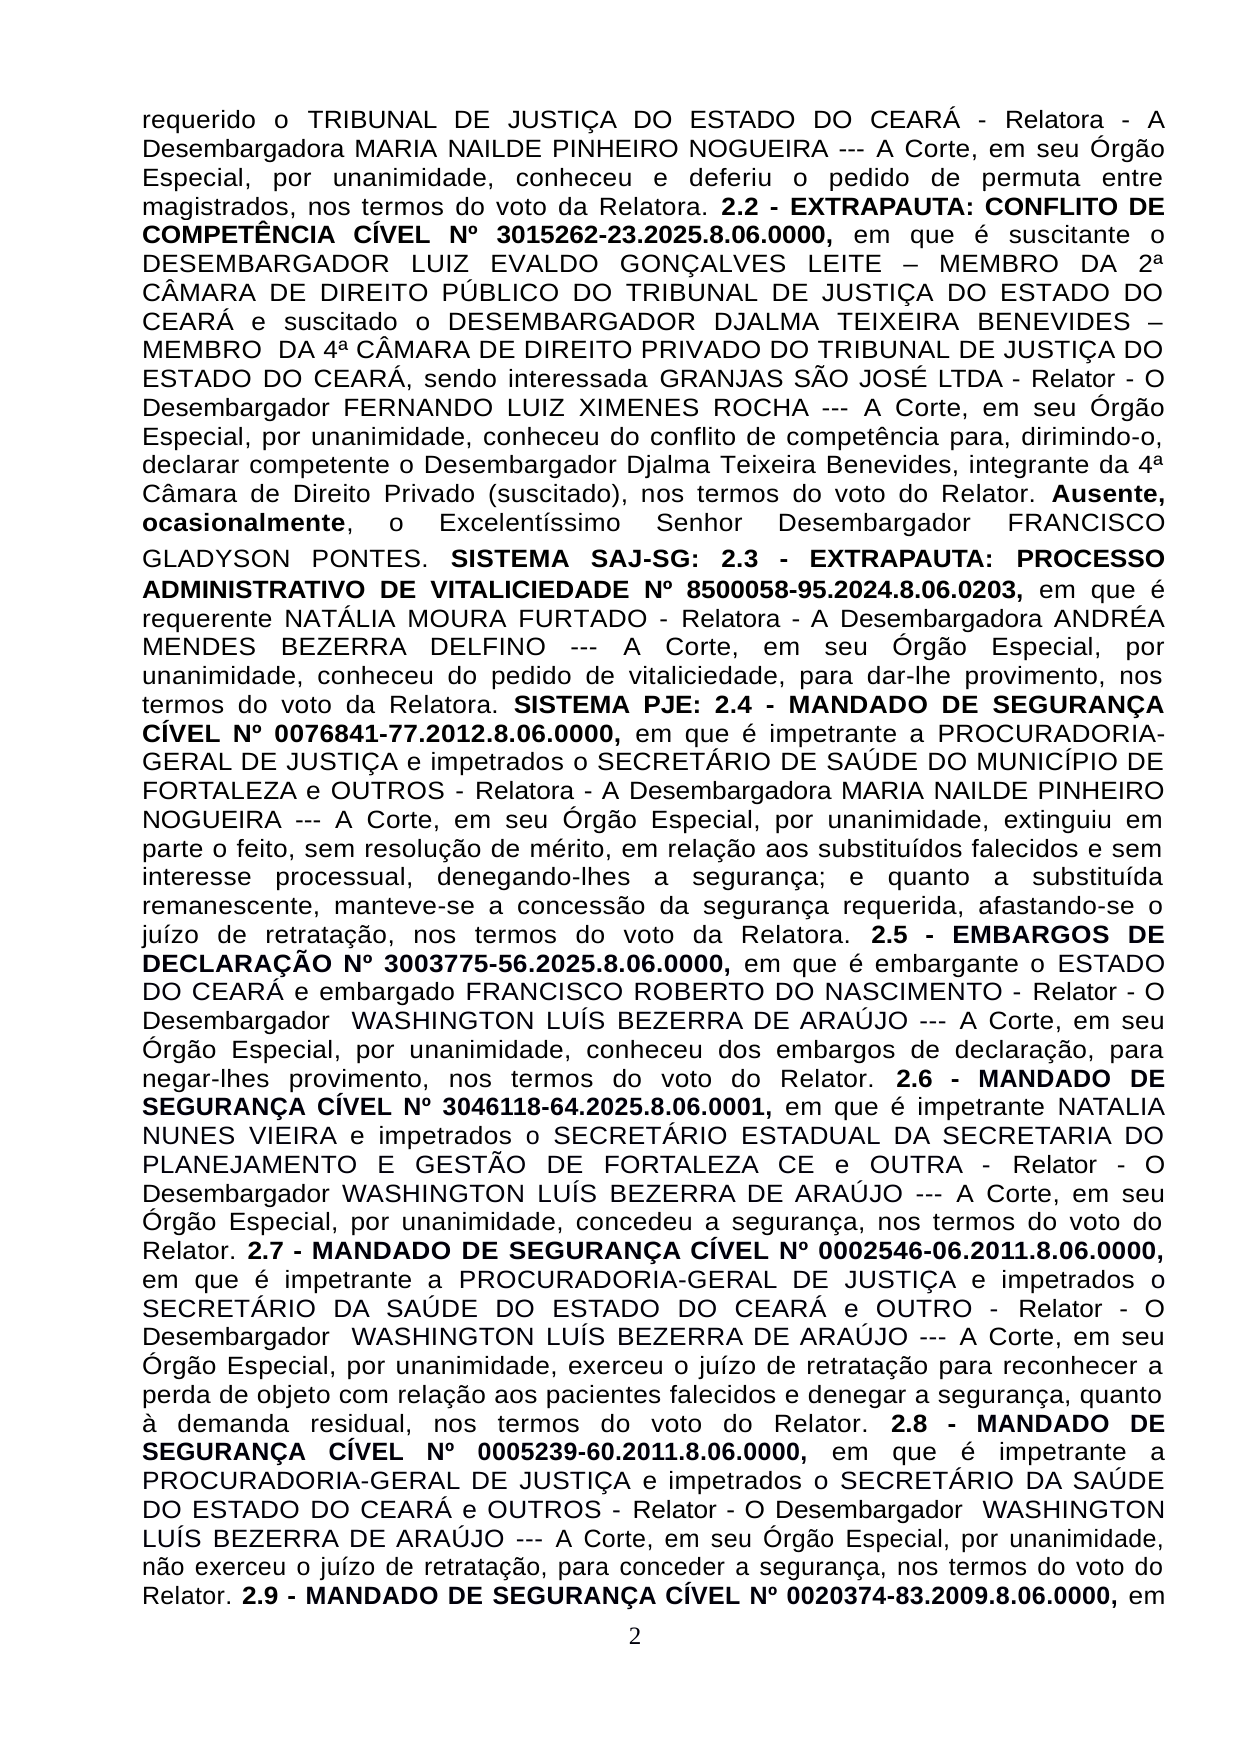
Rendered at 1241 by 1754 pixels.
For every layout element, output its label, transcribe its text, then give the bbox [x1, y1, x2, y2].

text requerido o TRIBUNAL DE JUSTIÇA DO ESTADO DO CEARÁ - Relatora - A Desembargadora MARIA NAILDE PINHEIRO NOGUEIRA --- A Corte, em seu Órgão Especial, por unanimidade, conheceu e deferiu o pedido de permuta entre magistrados, nos termos do voto da Relatora. 2.2 - EXTRAPAUTA: CONFLITO DE COMPETÊNCIA CÍVEL Nº 3015262-23.2025.8.06.0000, em que é suscitante o DESEMBARGADOR LUIZ EVALDO GONÇALVES LEITE – MEMBRO DA 2ª CÂMARA DE DIREITO PÚBLICO DO TRIBUNAL DE JUSTIÇA DO ESTADO DO CEARÁ e suscitado o DESEMBARGADOR DJALMA TEIXEIRA BENEVIDES – MEMBRO DA 4ª CÂMARA DE DIREITO PRIVADO DO TRIBUNAL DE JUSTIÇA DO ESTADO DO CEARÁ, sendo interessada GRANJAS SÃO JOSÉ LTDA - Relator - O Desembargador FERNANDO LUIZ XIMENES ROCHA --- A Corte, em seu Órgão Especial, por unanimidade, conheceu do conflito de competência para, dirimindo-o, declarar competente o Desembargador Djalma Teixeira Benevides, integrante da 4ª Câmara de Direito Privado (suscitado), nos termos do voto do Relator. Ausente, ocasionalmente, o Excelentíssimo Senhor Desembargador FRANCISCO GLADYSON PONTES. SISTEMA SAJ-SG: 2.3 - EXTRAPAUTA: PROCESSO ADMINISTRATIVO DE VITALICIEDADE Nº 8500058-95.2024.8.06.0203, em que é requerente NATÁLIA MOURA FURTADO - Relatora - A Desembargadora ANDRÉA MENDES BEZERRA DELFINO --- A Corte, em seu Órgão Especial, por unanimidade, conheceu do pedido de vitaliciedade, para dar-lhe provimento, nos termos do voto da Relatora. SISTEMA PJE: 2.4 - MANDADO DE SEGURANÇA CÍVEL Nº 0076841-77.2012.8.06.0000, em que é impetrante a PROCURADORIA-GERAL DE JUSTIÇA e impetrados o SECRETÁRIO DE SAÚDE DO MUNICÍPIO DE FORTALEZA e OUTROS - Relatora - A Desembargadora MARIA NAILDE PINHEIRO NOGUEIRA --- A Corte, em seu Órgão Especial, por unanimidade, extinguiu em parte o feito, sem resolução de mérito, em relação aos substituídos falecidos e sem interesse processual, denegando-lhes a segurança; e quanto a substituída remanescente, manteve-se a concessão da segurança requerida, afastando-se o juízo de retratação, nos termos do voto da Relatora. 2.5 - EMBARGOS DE DECLARAÇÃO Nº 3003775-56.2025.8.06.0000, em que é embargante o ESTADO DO CEARÁ e embargado FRANCISCO ROBERTO DO NASCIMENTO - Relator - O Desembargador WASHINGTON LUÍS BEZERRA DE ARAÚJO --- A Corte, em seu Órgão Especial, por unanimidade, conheceu dos embargos de declaração, para negar-lhes provimento, nos termos do voto do Relator. 2.6 - MANDADO DE SEGURANÇA CÍVEL Nº 3046118-64.2025.8.06.0001, em que é impetrante NATALIA NUNES VIEIRA e impetrados o SECRETÁRIO ESTADUAL DA SECRETARIA DO PLANEJAMENTO E GESTÃO DE FORTALEZA CE e OUTRA - Relator - O Desembargador WASHINGTON LUÍS BEZERRA DE ARAÚJO --- A Corte, em seu Órgão Especial, por unanimidade, concedeu a segurança, nos termos do voto do Relator. 2.7 - MANDADO DE SEGURANÇA CÍVEL Nº 0002546-06.2011.8.06.0000, em que é impetrante a PROCURADORIA-GERAL DE JUSTIÇA e impetrados o SECRETÁRIO DA SAÚDE DO ESTADO DO CEARÁ e OUTRO - Relator - O Desembargador WASHINGTON LUÍS BEZERRA DE ARAÚJO --- A Corte, em seu Órgão Especial, por unanimidade, exerceu o juízo de retratação para reconhecer a perda de objeto com relação aos pacientes falecidos e denegar a segurança, quanto à demanda residual, nos termos do voto do Relator. 2.8 - MANDADO DE SEGURANÇA CÍVEL Nº 0005239-60.2011.8.06.0000, em que é impetrante a PROCURADORIA-GERAL DE JUSTIÇA e impetrados o SECRETÁRIO DA SAÚDE DO ESTADO DO CEARÁ e OUTROS - Relator - O Desembargador WASHINGTON LUÍS BEZERRA DE ARAÚJO --- A Corte, em seu Órgão Especial, por unanimidade, não exerceu o juízo de retratação, para conceder a segurança, nos termos do voto do Relator. 2.9 - MANDADO DE SEGURANÇA CÍVEL Nº 0020374-83.2009.8.06.0000, em [142, 105, 1165, 1610]
